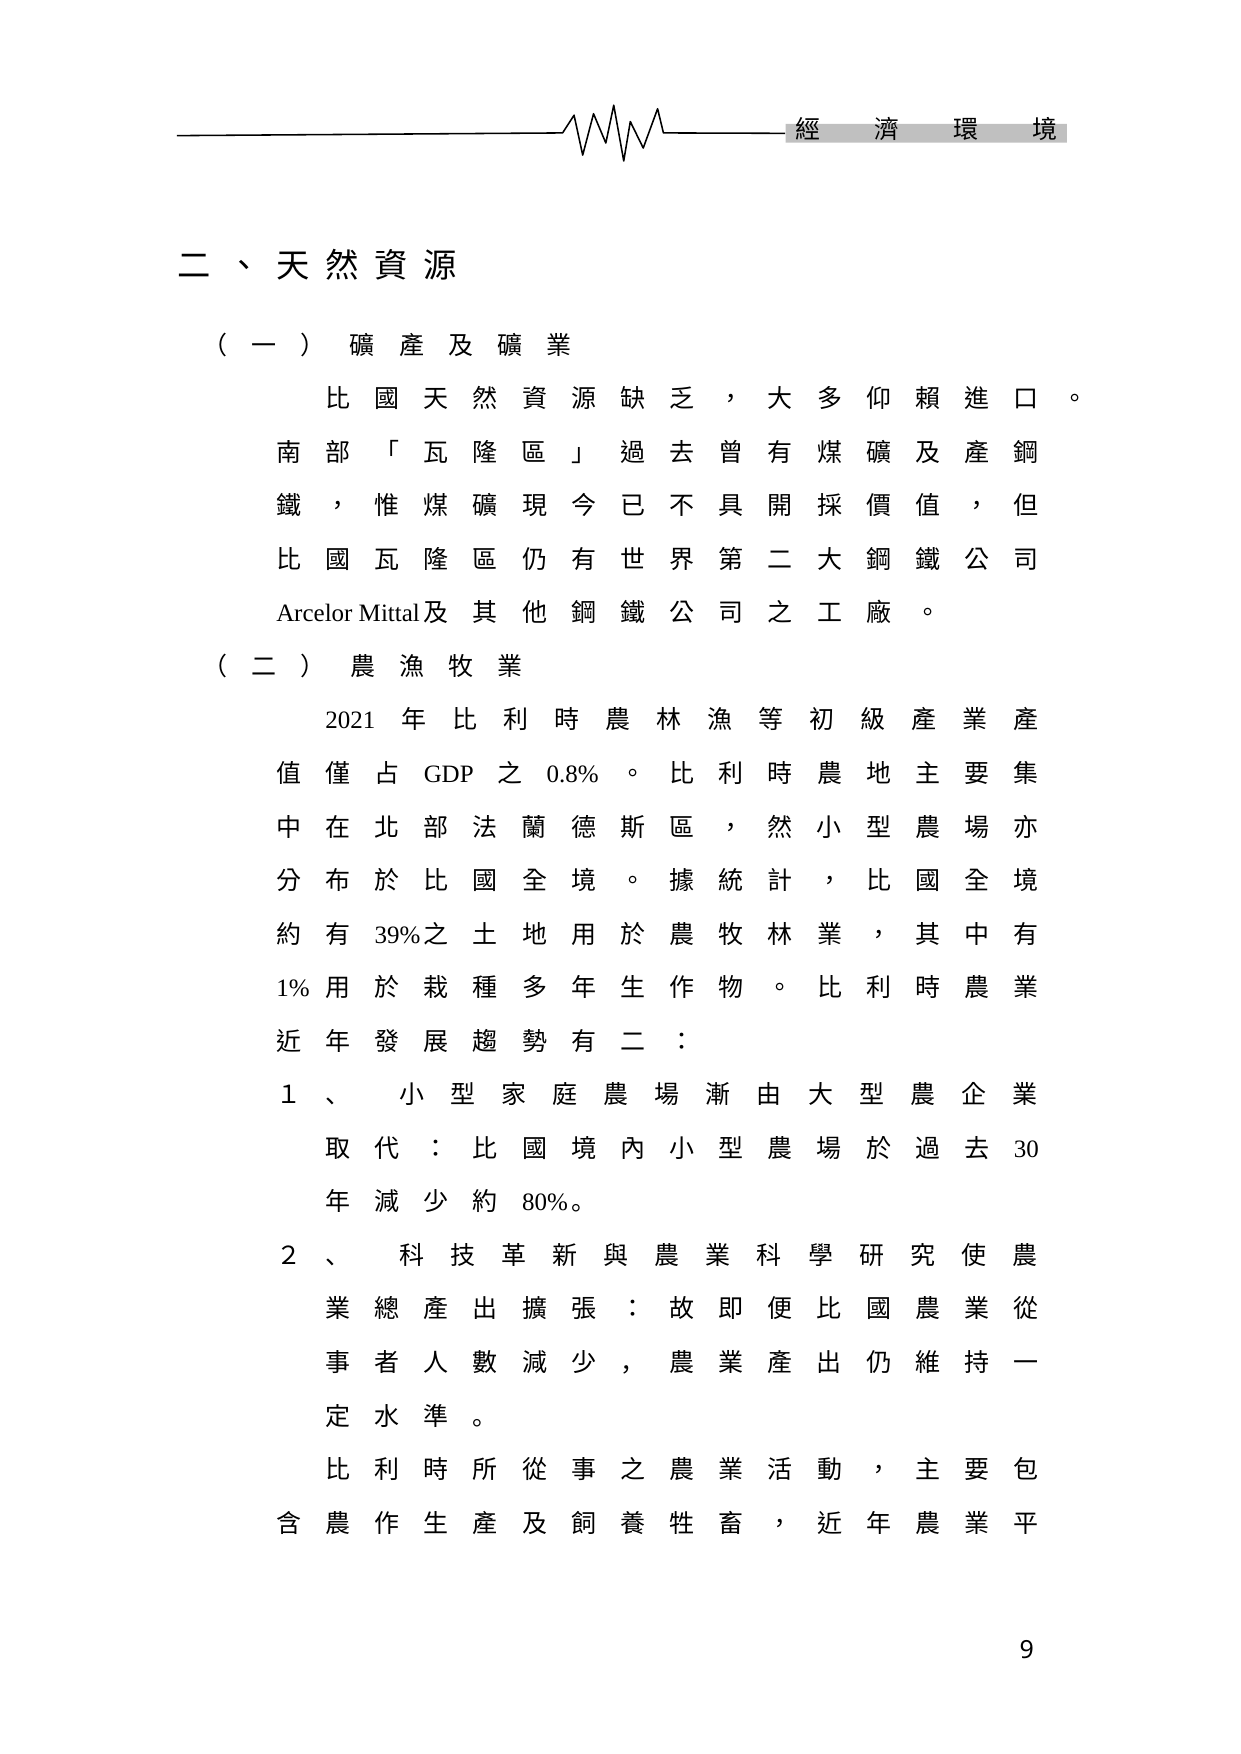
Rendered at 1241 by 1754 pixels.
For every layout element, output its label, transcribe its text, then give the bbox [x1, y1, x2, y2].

text （二）農漁牧業 [202, 638, 1063, 691]
text （一）礦產及礦業 [202, 317, 1063, 370]
text 比利時所從事之農業活動，主要包含農作生產及飼養牲畜，近年農業平 [276, 1441, 1063, 1548]
text 2021年比利時農林漁等初級產業產值僅占GDP之0.8%。比利時農地主要集中在北部法蘭德斯區，然小型農場亦分布於比國全境。據統計，比國全境約有39%之土地用於農牧林業，其中有1%用於栽種多年生作物。比利時農業近年發展趨勢有二： [276, 691, 1063, 1066]
text 比國天然資源缺乏，大多仰賴進口。南部「瓦隆區」過去曾有煤礦及產鋼鐵，惟煤礦現今已不具開採價值，但比國瓦隆區仍有世界第二大鋼鐵公司Arcelor Mittal及其他鋼鐵公司之工廠。 [276, 370, 1063, 638]
text 二、天然資源 [178, 236, 1063, 290]
text １、 小型家庭農場漸由大型農企業取代：比國境內小型農場於過去30年減少約80%。 [276, 1066, 1063, 1227]
text ２、 科技革新與農業科學研究使農業總產出擴張：故即便比國農業從事者人數減少，農業產出仍維持一定水準。 [276, 1227, 1063, 1441]
